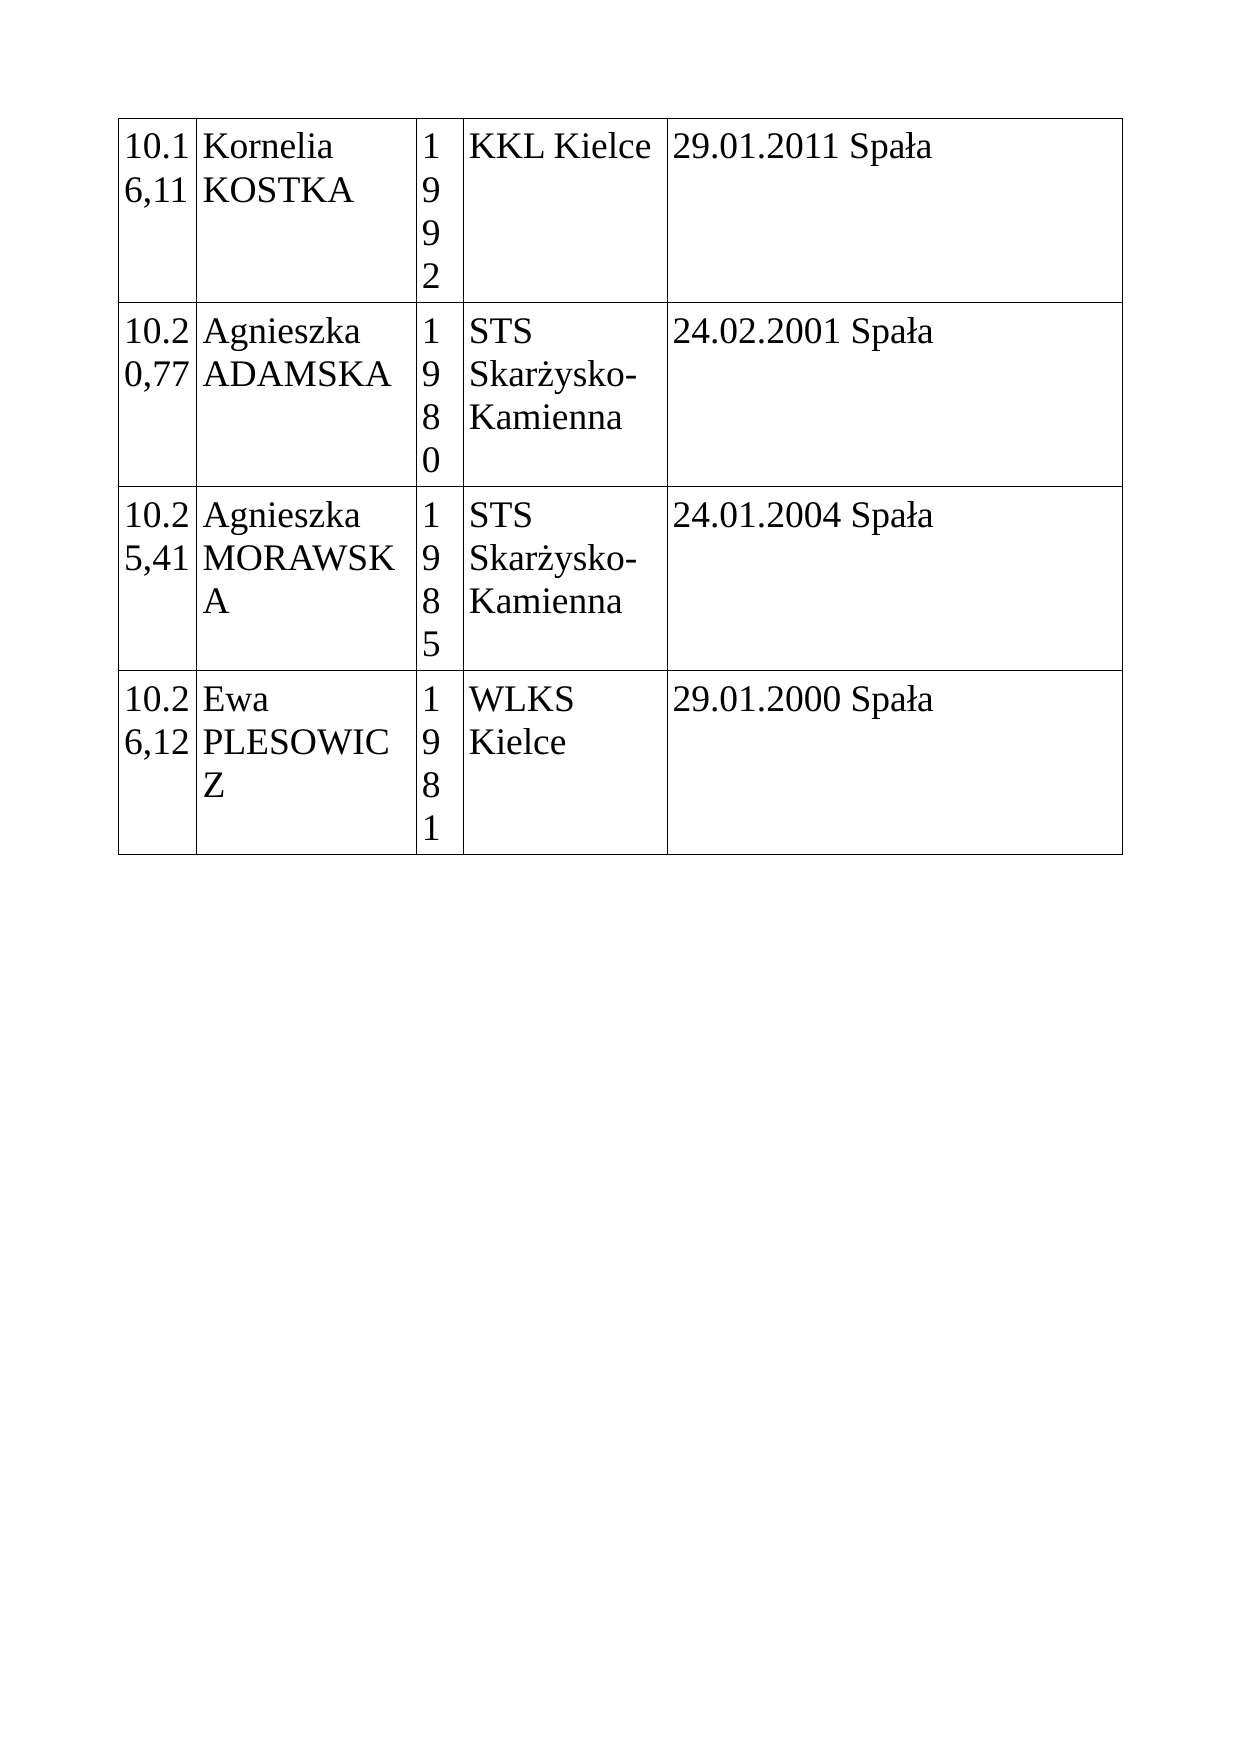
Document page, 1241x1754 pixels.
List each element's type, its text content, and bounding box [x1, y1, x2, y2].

table_cell 1980 [417, 303, 463, 486]
table_cell 29.01.2000 Spała [668, 671, 1122, 854]
table_cell STS Skarżysko-Kamienna [464, 487, 667, 670]
table_cell KKL Kielce [464, 119, 667, 302]
table_cell 24.02.2001 Spała [668, 303, 1122, 486]
table_cell 10.16,11 [119, 119, 196, 302]
table_cell Agnieszka MORAWSKA [197, 487, 416, 670]
table_cell 24.01.2004 Spała [668, 487, 1122, 670]
table_cell Kornelia KOSTKA [197, 119, 416, 302]
table_cell 1985 [417, 487, 463, 670]
table_cell 10.25,41 [119, 487, 196, 670]
table_cell Ewa PLESOWICZ [197, 671, 416, 854]
table_cell 10.20,77 [119, 303, 196, 486]
table_cell STS Skarżysko-Kamienna [464, 303, 667, 486]
table_cell 1992 [417, 119, 463, 302]
table_cell 29.01.2011 Spała [668, 119, 1122, 302]
table_cell WLKS Kielce [464, 671, 667, 854]
table_cell 10.26,12 [119, 671, 196, 854]
table_cell 1981 [417, 671, 463, 854]
table_cell Agnieszka ADAMSKA [197, 303, 416, 486]
